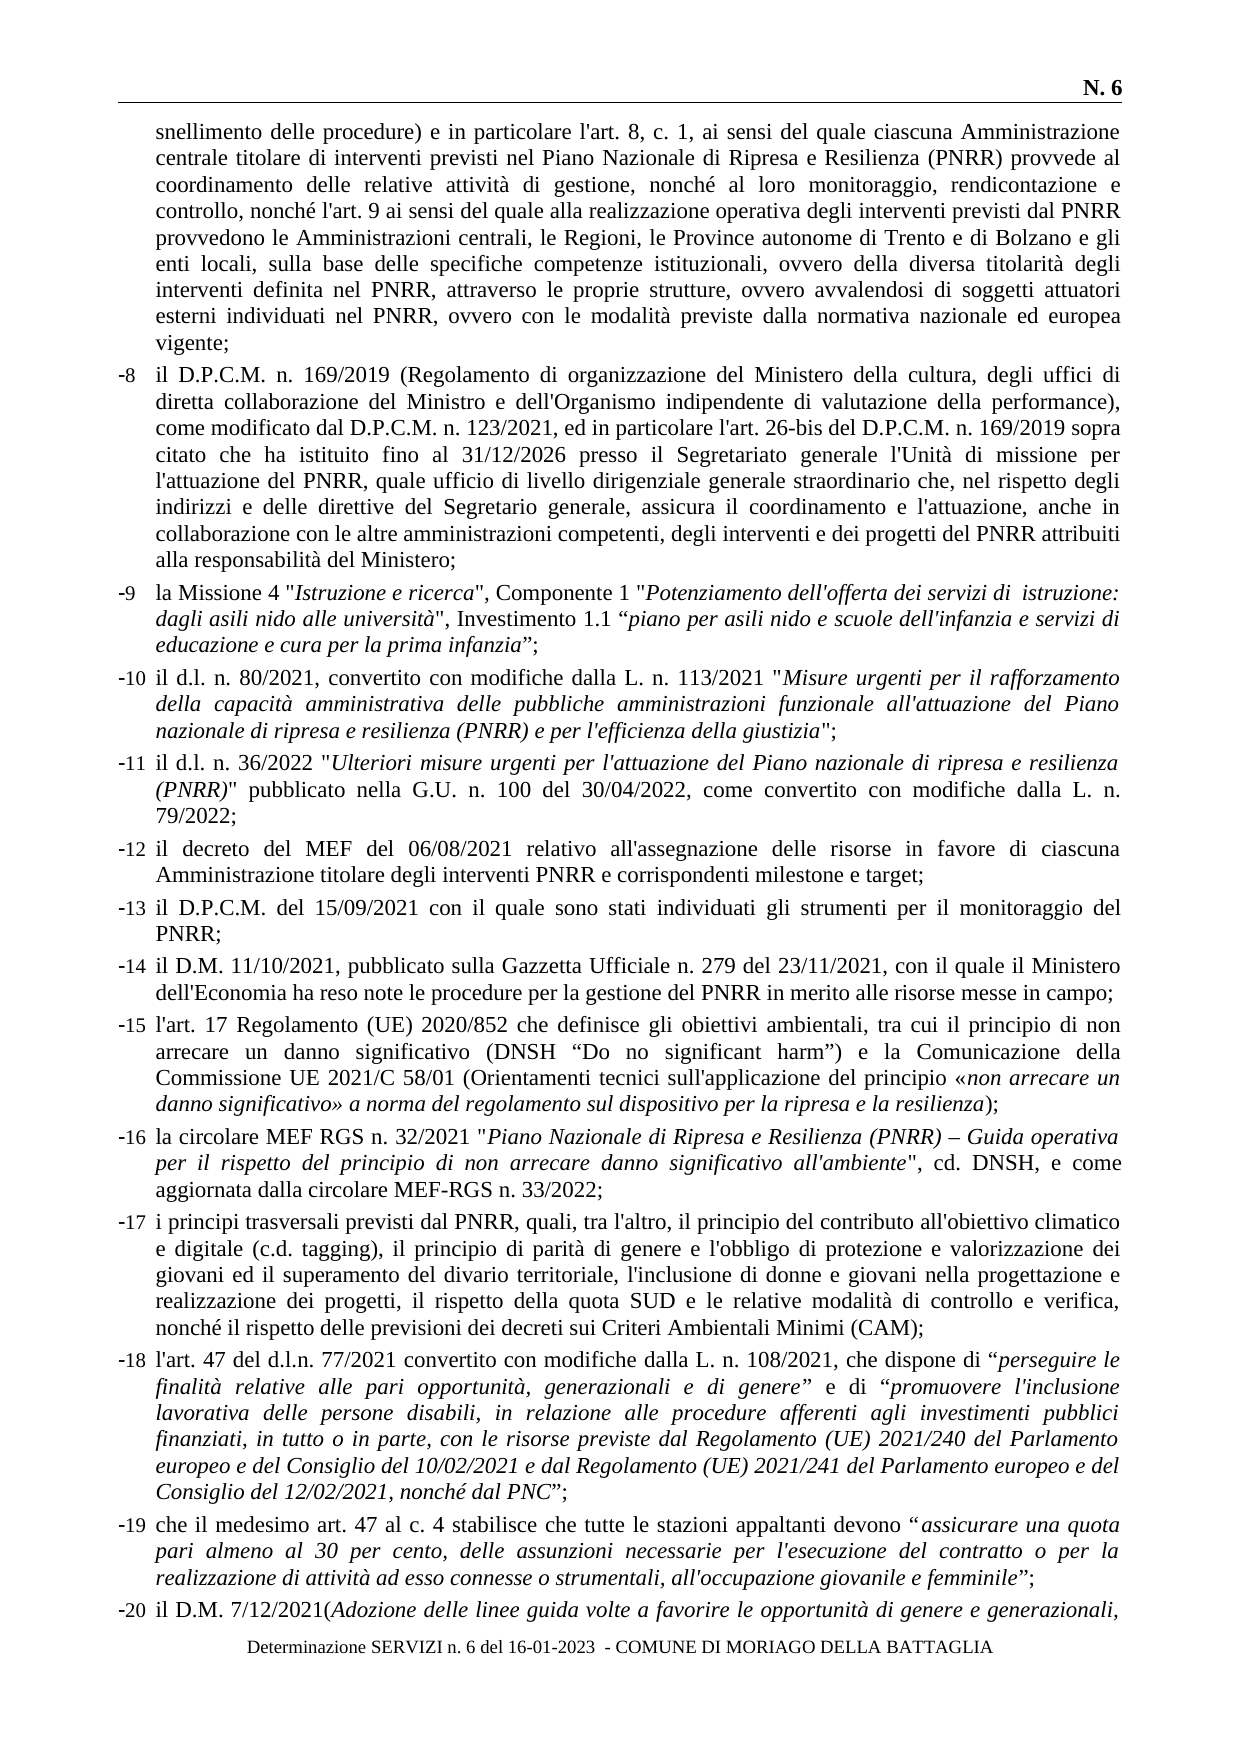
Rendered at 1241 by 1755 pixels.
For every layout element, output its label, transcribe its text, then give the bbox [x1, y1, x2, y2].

list la Missione 4 "Istruzione e ricerca", Componente 1 "Potenziamento dell'offerta dei servizi di istruzione: dagli asili nido alle università", Investimento 1.1 “piano per asili nido e scuole dell'infanzia e servizi di educazione e cura per la prima infanzia”; [118, 579, 1122, 658]
list il d.l. n. 36/2022 "Ulteriori misure urgenti per l'attuazione del Piano nazionale di ripresa e resilienza (PNRR)" pubblicato nella G.U. n. 100 del 30/04/2022, come convertito con modifiche dalla L. n. 79/2022; [118, 749, 1122, 828]
list il d.l. n. 80/2021, convertito con modifiche dalla L. n. 113/2021 "Misure urgenti per il rafforzamento della capacità amministrativa delle pubbliche amministrazioni funzionale all'attuazione del Piano nazionale di ripresa e resilienza (PNRR) e per l'efficienza della giustizia"; [118, 664, 1122, 743]
list il D.M. 11/10/2021, pubblicato sulla Gazzetta Ufficiale n. 279 del 23/11/2021, con il quale il Ministero dell'Economia ha reso note le procedure per la gestione del PNRR in merito alle risorse messe in campo; [118, 952, 1122, 1005]
list snellimento delle procedure) e in particolare l'art. 8, c. 1, ai sensi del quale ciascuna Amministrazione centrale titolare di interventi previsti nel Piano Nazionale di Ripresa e Resilienza (PNRR) provvede al coordinamento delle relative attività di gestione, nonché al loro monitoraggio, rendicontazione e controllo, nonché l'art. 9 ai sensi del quale alla realizzazione operativa degli interventi previsti dal PNRR provvedono le Amministrazioni centrali, le Regioni, le Province autonome di Trento e di Bolzano e gli enti locali, sulla base delle specifiche competenze istituzionali, ovvero della diversa titolarità degli interventi definita nel PNRR, attraverso le proprie strutture, ovvero avvalendosi di soggetti attuatori esterni individuati nel PNRR, ovvero con le modalità previste dalla normativa nazionale ed europea vigente; [118, 118, 1122, 355]
list il D.P.C.M. n. 169/2019 (Regolamento di organizzazione del Ministero della cultura, degli uffici di diretta collaborazione del Ministro e dell'Organismo indipendente di valutazione della performance), come modificato dal D.P.C.M. n. 123/2021, ed in particolare l'art. 26-bis del D.P.C.M. n. 169/2019 sopra citato che ha istituito fino al 31/12/2026 presso il Segretariato generale l'Unità di missione per l'attuazione del PNRR, quale ufficio di livello dirigenziale generale straordinario che, nel rispetto degli indirizzi e delle direttive del Segretario generale, assicura il coordinamento e l'attuazione, anche in collaborazione con le altre amministrazioni competenti, degli interventi e dei progetti del PNRR attribuiti alla responsabilità del Ministero; [118, 362, 1122, 572]
list il D.M. 7/12/2021(Adozione delle linee guida volte a favorire le opportunità di genere e generazionali, [118, 1596, 1122, 1622]
list i principi trasversali previsti dal PNRR, quali, tra l'altro, il principio del contributo all'obiettivo climatico e digitale (c.d. tagging), il principio di parità di genere e l'obbligo di protezione e valorizzazione dei giovani ed il superamento del divario territoriale, l'inclusione di donne e giovani nella progettazione e realizzazione dei progetti, il rispetto della quota SUD e le relative modalità di controllo e verifica, nonché il rispetto delle previsioni dei decreti sui Criteri Ambientali Minimi (CAM); [118, 1208, 1122, 1340]
list l'art. 17 Regolamento (UE) 2020/852 che definisce gli obiettivi ambientali, tra cui il principio di non arrecare un danno significativo (DNSH “Do no significant harm”) e la Comunicazione della Commissione UE 2021/C 58/01 (Orientamenti tecnici sull'applicazione del principio «non arrecare un danno significativo» a norma del regolamento sul dispositivo per la ripresa e la resilienza); [118, 1011, 1122, 1117]
list il D.P.C.M. del 15/09/2021 con il quale sono stati individuati gli strumenti per il monitoraggio del PNRR; [118, 893, 1122, 946]
list la circolare MEF RGS n. 32/2021 "Piano Nazionale di Ripresa e Resilienza (PNRR) – Guida operativa per il rispetto del principio di non arrecare danno significativo all'ambiente", cd. DNSH, e come aggiornata dalla circolare MEF-RGS n. 33/2022; [118, 1123, 1122, 1202]
list che il medesimo art. 47 al c. 4 stabilisce che tutte le stazioni appaltanti devono “assicurare una quota pari almeno al 30 per cento, delle assunzioni necessarie per l'esecuzione del contratto o per la realizzazione di attività ad esso connesse o strumentali, all'occupazione giovanile e femminile”; [118, 1511, 1122, 1590]
list il decreto del MEF del 06/08/2021 relativo all'assegnazione delle risorse in favore di ciascuna Amministrazione titolare degli interventi PNRR e corrispondenti milestone e target; [118, 834, 1122, 887]
list l'art. 47 del d.l.n. 77/2021 convertito con modifiche dalla L. n. 108/2021, che dispone di “perseguire le finalità relative alle pari opportunità, generazionali e di genere” e di “promuovere l'inclusione lavorativa delle persone disabili, in relazione alle procedure afferenti agli investimenti pubblici finanziati, in tutto o in parte, con le risorse previste dal Regolamento (UE) 2021/240 del Parlamento europeo e del Consiglio del 10/02/2021 e dal Regolamento (UE) 2021/241 del Parlamento europeo e del Consiglio del 12/02/2021, nonché dal PNC”; [118, 1346, 1122, 1504]
